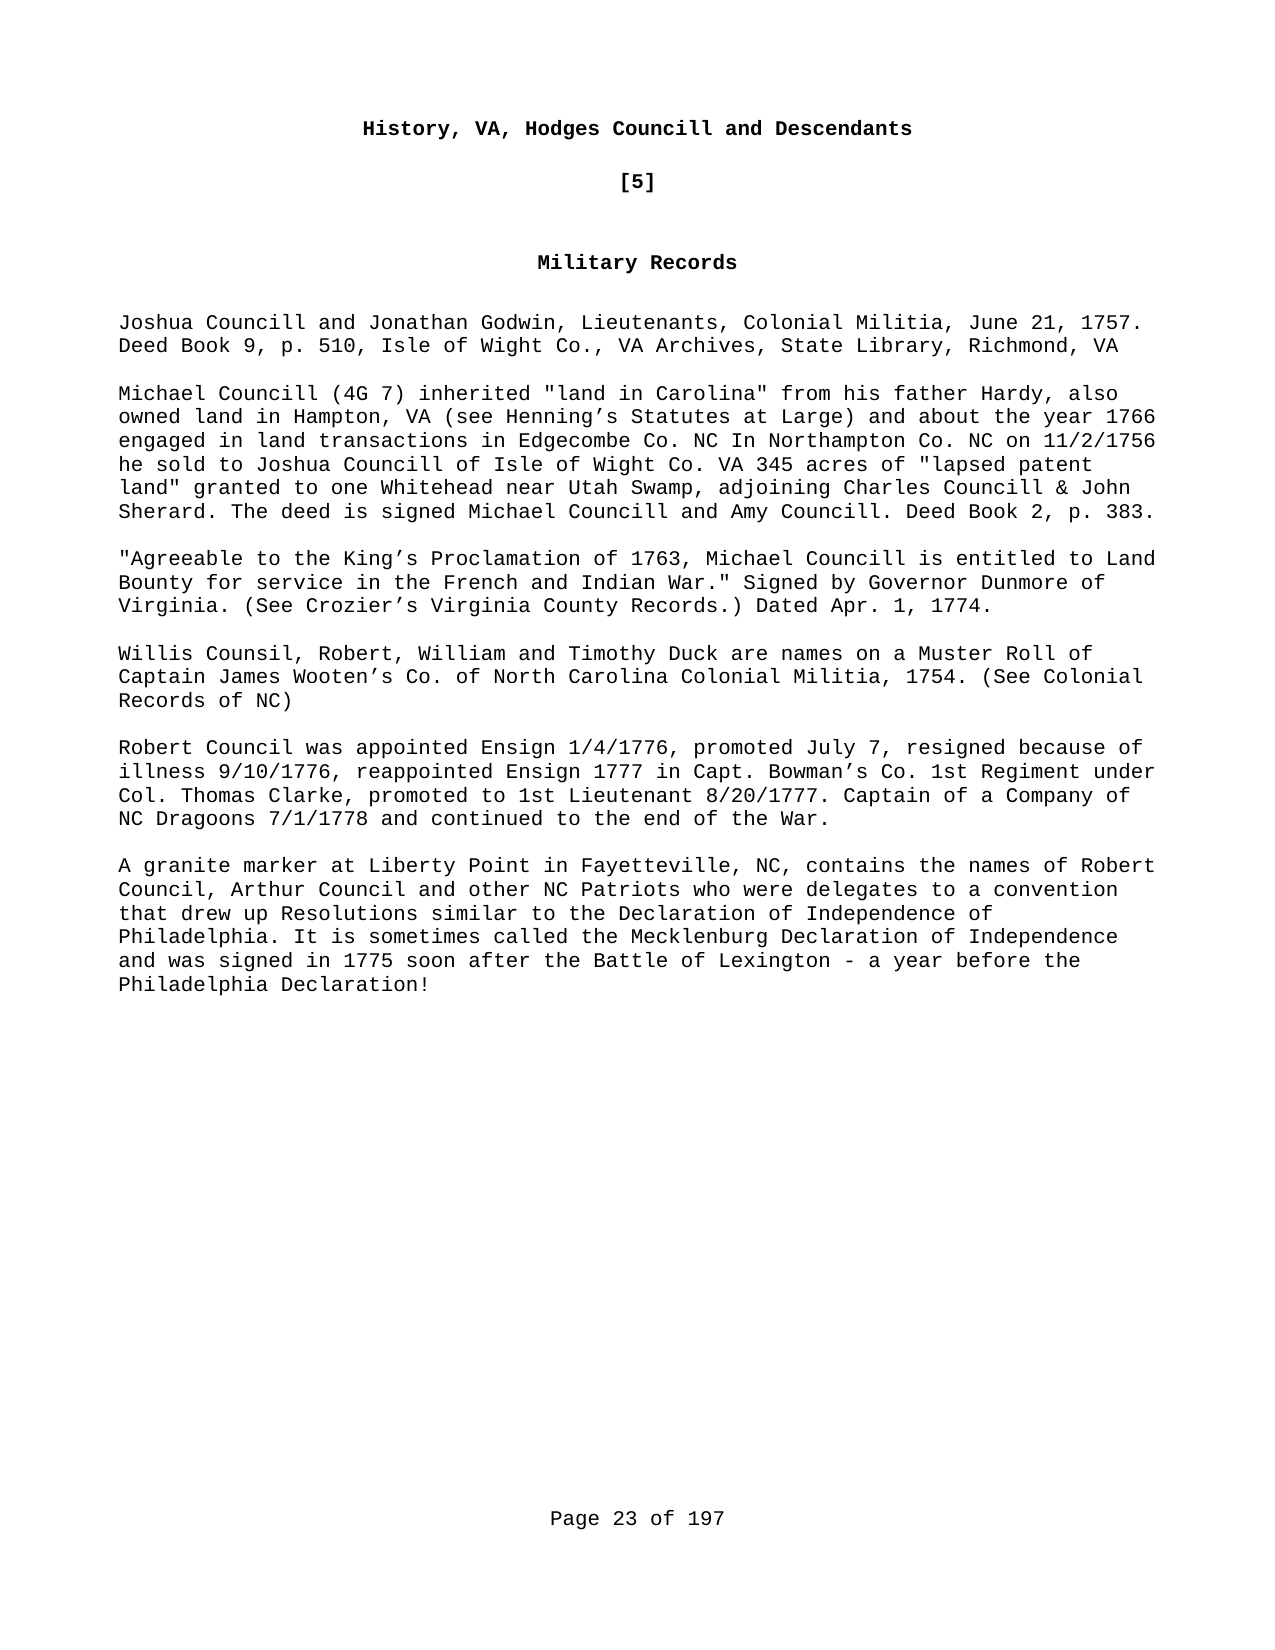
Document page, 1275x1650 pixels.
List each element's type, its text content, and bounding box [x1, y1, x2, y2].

text "Agreeable to the King’s Proclamation of 1763, Michael Councill is entitled to Land Bounty for service in the French and Indian War." Signed by Governor Dunmore of Virginia. (See Crozier’s Virginia County Records.) Dated Apr. 1, 1774. [118, 548, 1157, 619]
text A granite marker at Liberty Point in Fayetteville, NC, contains the names of Robert Council, Arthur Council and other NC Patriots who were delegates to a convention that drew up Resolutions similar to the Declaration of Independence of Philadelphia. It is sometimes called the Mecklenburg Declaration of Independence and was signed in 1775 soon after the Battle of Lexington - a year before the Philadelphia Declaration! [118, 856, 1157, 997]
subtitle [5] [118, 171, 1157, 195]
subtitle Military Records [118, 252, 1157, 276]
text Michael Councill (4G 7) inherited "land in Carolina" from his father Hardy, also owned land in Hampton, VA (see Henning’s Statutes at Large) and about the year 1766 engaged in land transactions in Edgecombe Co. NC In Northampton Co. NC on 11/2/1756 he sold to Joshua Councill of Isle of Wight Co. VA 345 acres of "lapsed patent land" granted to one Whitehead near Utah Swamp, adjoining Charles Councill & John Sherard. The deed is signed Michael Councill and Amy Councill. Deed Book 2, p. 383. [118, 383, 1157, 524]
text Robert Council was appointed Ensign 1/4/1776, promoted July 7, resigned because of illness 9/10/1776, reappointed Ensign 1777 in Capt. Bowman’s Co. 1st Regiment under Col. Thomas Clarke, promoted to 1st Lieutenant 8/20/1777. Captain of a Company of NC Dragoons 7/1/1778 and continued to the end of the War. [118, 737, 1157, 832]
text Joshua Councill and Jonathan Godwin, Lieutenants, Colonial Militia, June 21, 1757. Deed Book 9, p. 510, Isle of Wight Co., VA Archives, State Library, Richmond, VA [118, 312, 1157, 359]
text Willis Counsil, Robert, William and Timothy Duck are names on a Muster Roll of Captain James Wooten’s Co. of North Carolina Colonial Militia, 1754. (See Colonial Records of NC) [118, 643, 1157, 714]
